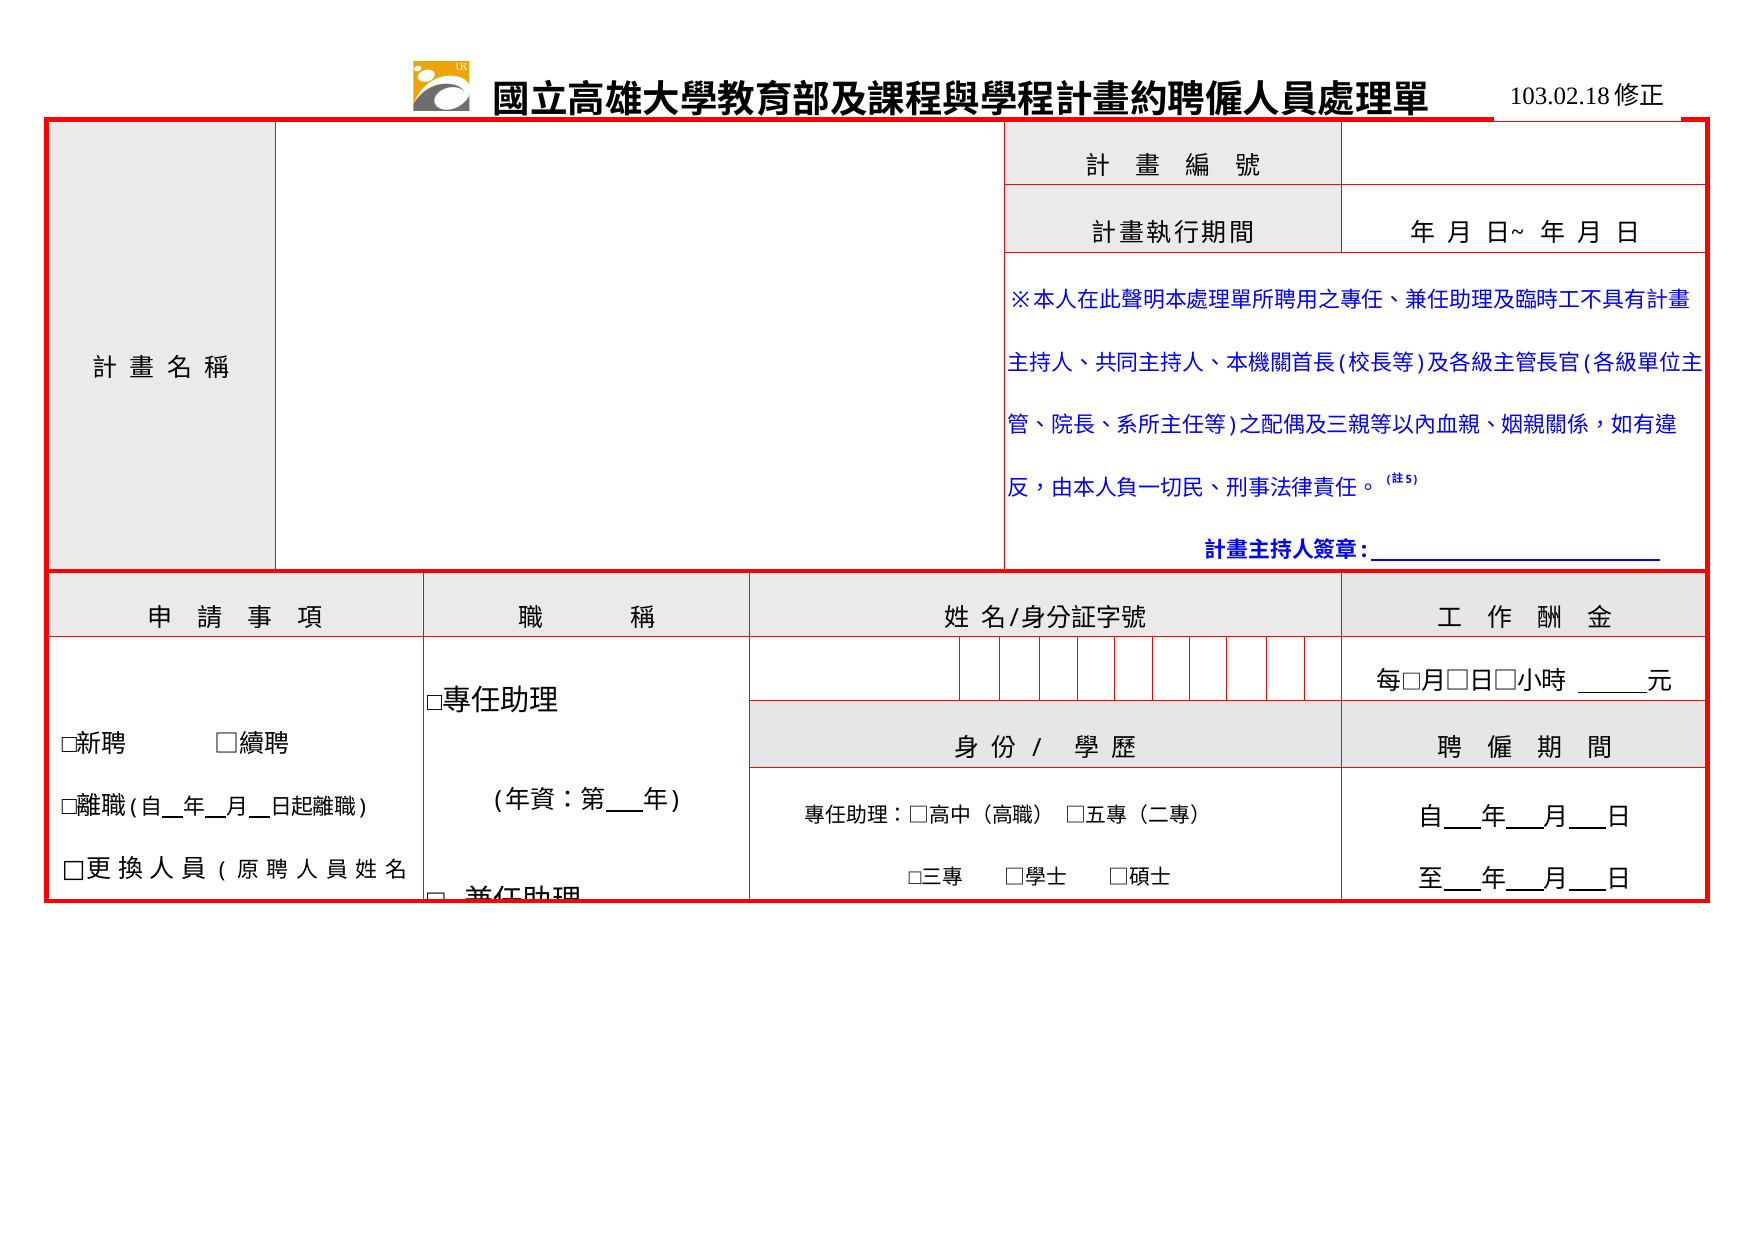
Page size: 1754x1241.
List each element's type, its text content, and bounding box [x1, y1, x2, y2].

table_cell [1153, 637, 1189, 699]
table_cell [1190, 637, 1226, 699]
table_cell 每□月□日□小時 元 [1342, 637, 1705, 699]
table_header 計 畫 名 稱 [49, 122, 275, 569]
table_cell [1040, 637, 1077, 699]
table_cell 工 作 酬 金 [1342, 573, 1705, 636]
table_cell [960, 637, 999, 699]
table_header [276, 122, 1004, 569]
table_cell [1000, 637, 1039, 699]
table_cell 申 請 事 項 [49, 573, 423, 636]
table_cell [1227, 637, 1266, 699]
table_cell □專任助理 (年資：第 年) 兼任助理 □ 臨 時 工 [424, 637, 749, 899]
table_cell 職 稱 [424, 573, 749, 636]
table_cell [1267, 637, 1304, 699]
text 國立高雄大學教育部及課程與學程計畫約聘僱人員處理單 [492, 55, 1681, 121]
table_cell 聘 僱 期 間 [1342, 701, 1705, 767]
table_cell 年 月 日~ 年 月 日 [1342, 185, 1705, 252]
text 103.02.18修正 [1509, 76, 1666, 112]
table_cell 自 年 月 日 至 年 月 日 [1342, 768, 1705, 899]
table_cell ※本人在此聲明本處理單所聘用之專任、兼任助理及臨時工不具有計畫主持人、共同主持人、本機關首長(校長等)及各級主管長官(各級單位主管、院長、系所主任等)之配偶及三親等以內血親、姻親關係，如有違反，由本人負一切民、刑事法律責任。 (註5) 計畫主持人簽章: [1005, 253, 1705, 569]
table_cell □新聘 □續聘 □離職(自 年 月 日起離職) 更換人員(原聘人員姓名 ) □薪資變更： 自 年 月 日起調整薪資，原調整前薪資為： 每□月□日□小時 元 [49, 637, 423, 899]
table_cell [1115, 637, 1152, 699]
table_cell [750, 637, 959, 699]
table_cell 姓 名/身分証字號 [750, 573, 1341, 636]
table_header 計 畫 編 號 [1005, 122, 1341, 184]
table_cell 專任助理：□高中（高職） □五專（二專） □三專 □學士 □碩士 兼任助理：□已獲博士候選人資格者 □未獲博士候選人資格者 □碩士生 □大學生 □講師級 □助教級 臨 時 工：□碩士生級 □大學生級 □高中級 [750, 768, 1341, 899]
table_header [1342, 122, 1705, 184]
table_cell [1078, 637, 1114, 699]
table_cell 計畫執行期間 [1005, 185, 1341, 252]
table_cell [1305, 637, 1341, 699]
table_cell 身 份 / 學 歷 [750, 701, 1341, 767]
